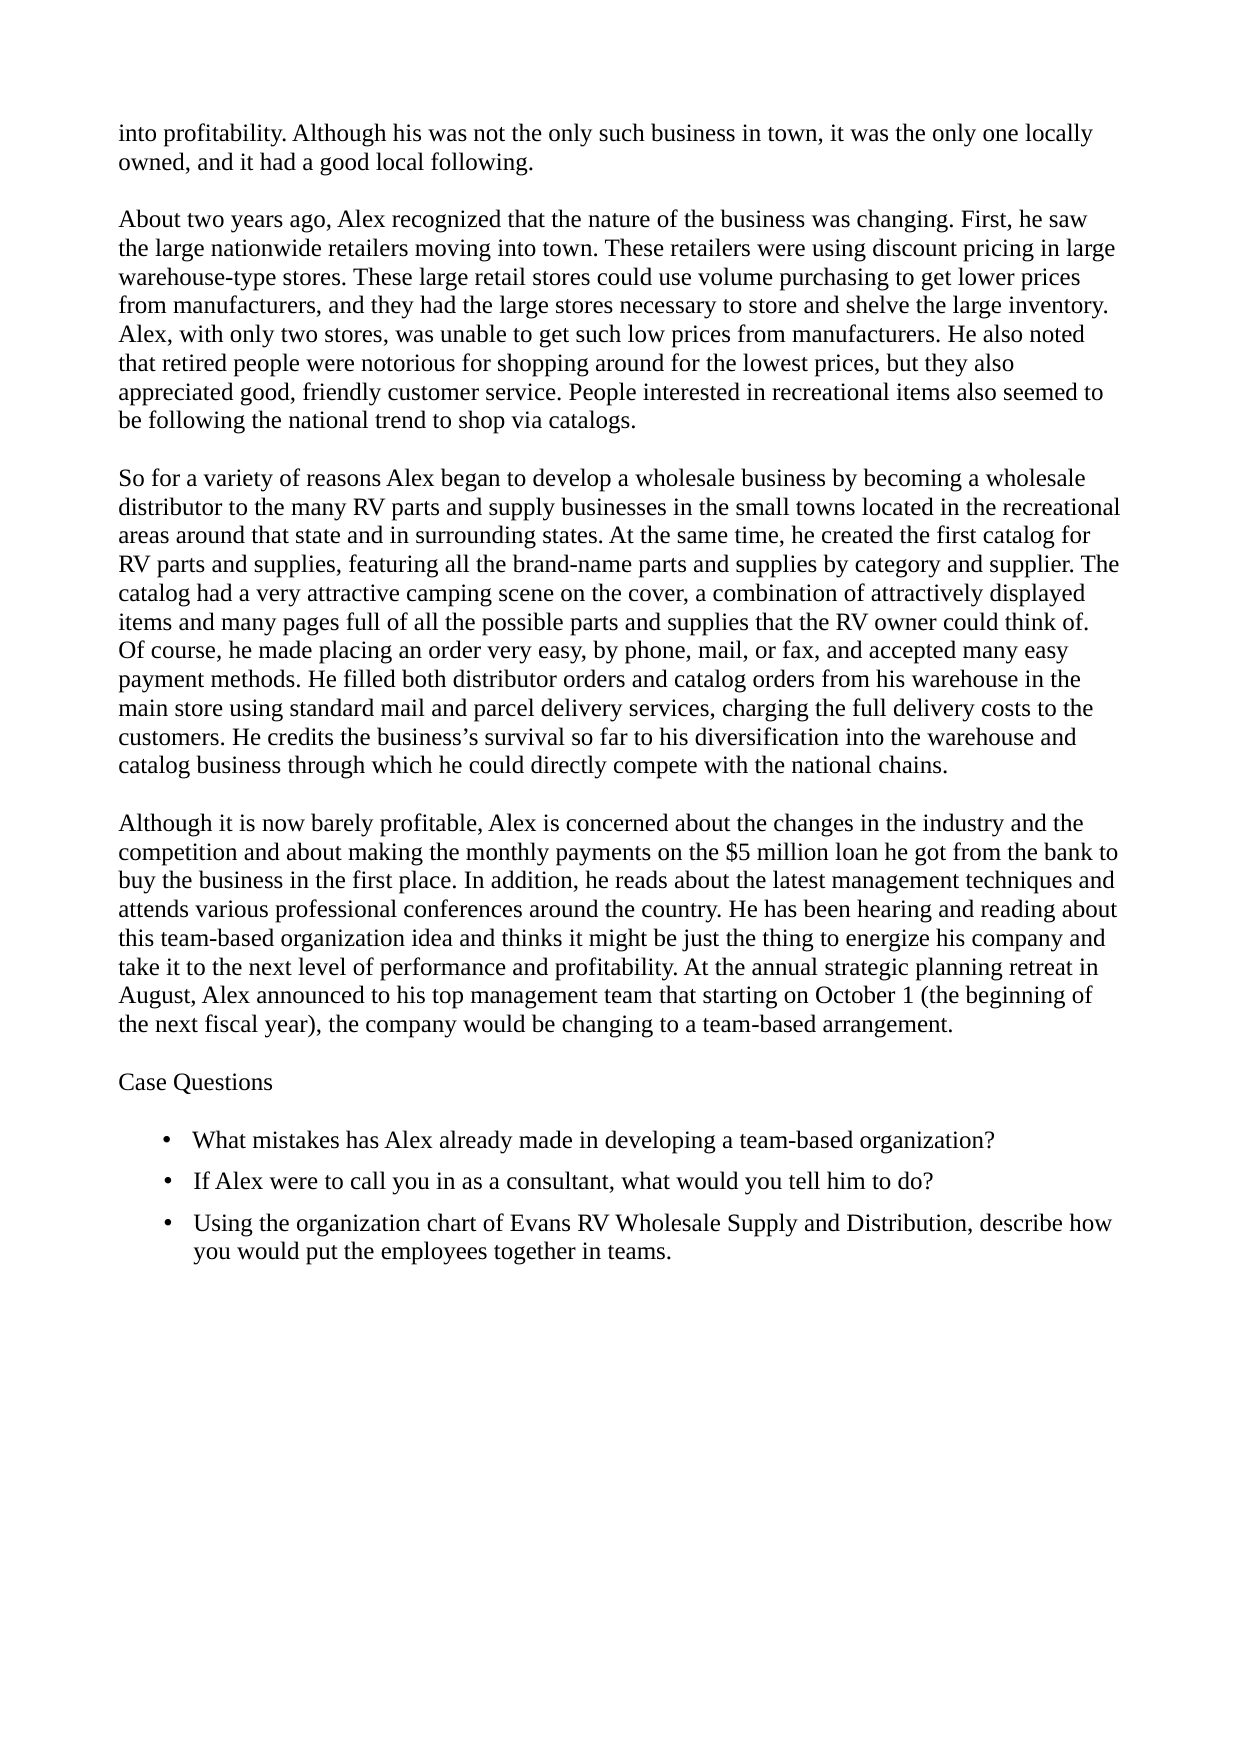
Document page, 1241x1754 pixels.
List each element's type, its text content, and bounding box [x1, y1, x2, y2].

list If Alex were to call you in as a consultant, what would you tell him to do? [164, 1166, 1122, 1195]
list Using the organization chart of Evans RV Wholesale Supply and Distribution, describe how you would put the employees together in teams. [164, 1208, 1122, 1294]
list What mistakes has Alex already made in developing a team-based organization? [162, 1125, 1122, 1154]
text into profitability. Although his was not the only such business in town, it was the only one locally owned, and it had a good local following. About two years ago, Alex recognized that the nature of the business was changing. First, he saw the large nationwide retailers moving into town. These retailers were using discount pricing in large warehouse-type stores. These large retail stores could use volume purchasing to get lower prices from manufacturers, and they had the large stores necessary to store and shelve the large inventory. Alex, with only two stores, was unable to get such low prices from manufacturers. He also noted that retired people were notorious for shopping around for the lowest prices, but they also appreciated good, friendly customer service. People interested in recreational items also seemed to be following the national trend to shop via catalogs. So for a variety of reasons Alex began to develop a wholesale business by becoming a wholesale distributor to the many RV parts and supply businesses in the small towns located in the recreational areas around that state and in surrounding states. At the same time, he created the first catalog for RV parts and supplies, featuring all the brand-name parts and supplies by category and supplier. The catalog had a very attractive camping scene on the cover, a combination of attractively displayed items and many pages full of all the possible parts and supplies that the RV owner could think of. Of course, he made placing an order very easy, by phone, mail, or fax, and accepted many easy payment methods. He filled both distributor orders and catalog orders from his warehouse in the main store using standard mail and parcel delivery services, charging the full delivery costs to the customers. He credits the business’s survival so far to his diversification into the warehouse and catalog business through which he could directly compete with the national chains. Although it is now barely profitable, Alex is concerned about the changes in the industry and the competition and about making the monthly payments on the $5 million loan he got from the bank to buy the business in the first place. In addition, he reads about the latest management techniques and attends various professional conferences around the country. He has been hearing and reading about this team-based organization idea and thinks it might be just the thing to energize his company and take it to the next level of performance and profitability. At the annual strategic planning retreat in August, Alex announced to his top management team that starting on October 1 (the beginning of the next fiscal year), the company would be changing to a team-based arrangement. Case Questions [118, 118, 1122, 1096]
